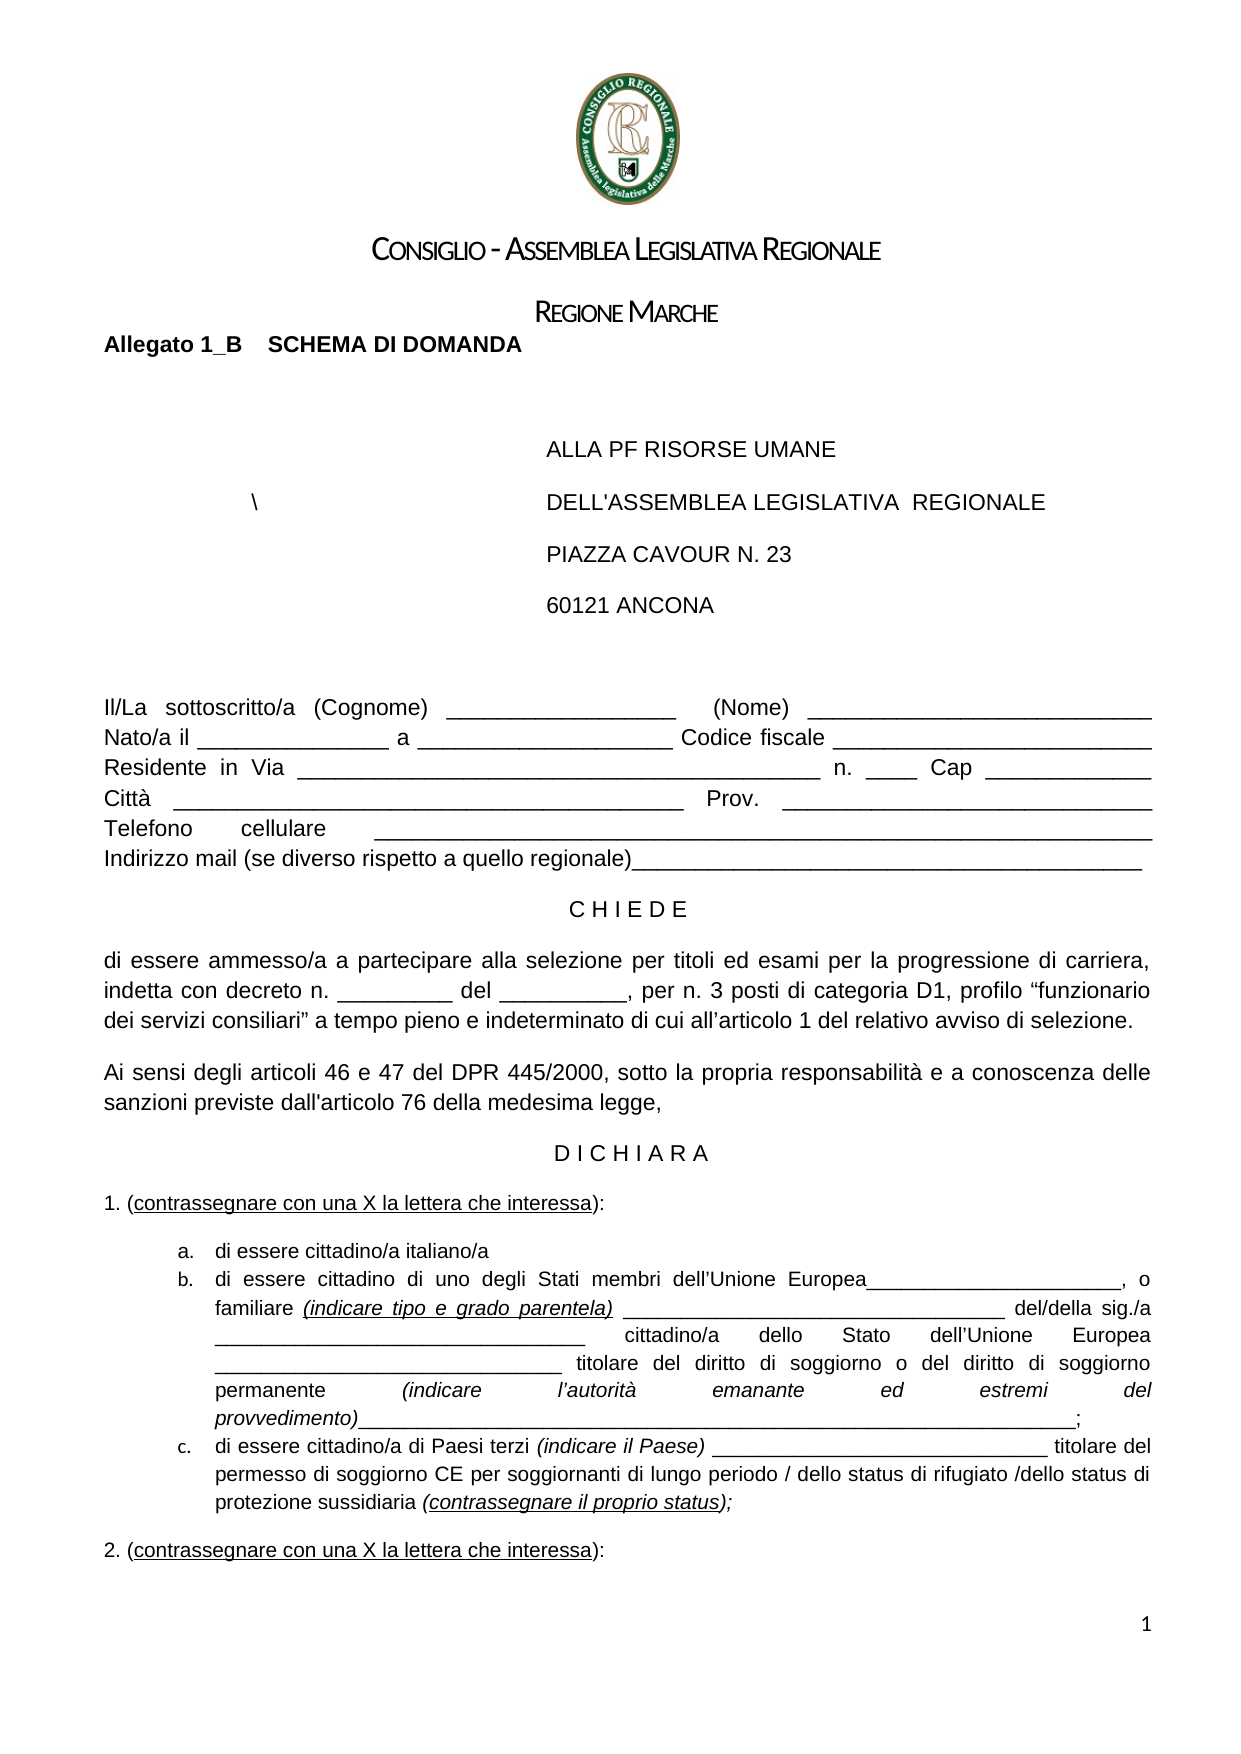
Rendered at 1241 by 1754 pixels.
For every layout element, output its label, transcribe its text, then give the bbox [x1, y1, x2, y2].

text \ DELL'ASSEMBLEA LEGISLATIVA REGIONALE [177, 488, 1152, 516]
list di essere cittadino di uno degli Stati membri dell’Unione Europea______________________, o familiare (indicare tipo e grado parentela) _________________________________ del/della sig./a ________________________________ cittadino/a dello Stato dell’Unione Europea ______________________________ titolare del diritto di soggiorno o del diritto di soggiorno permanente (indicare l’autorità emanante ed estremi del provvedimento)______________________________________________________________; [177, 1267, 1152, 1429]
list di essere cittadino/a italiano/a [177, 1239, 1152, 1263]
text C H I E D E [103, 896, 1152, 922]
text Il/La sottoscritto/a (Cognome) __________________ (Nome) ___________________________ Nato/a il _______________ a ____________________ Codice fiscale _________________________ Residente in Via _________________________________________ n. ____ Cap _____________ Città ________________________________________ Prov. _____________________________ Telefono cellulare _____________________________________________________________ Indirizzo mail (se diverso rispetto a quello regionale)________________________________________ [103, 694, 1152, 871]
text D I C H I A R A [103, 1140, 1152, 1166]
text Piazza Cavour n. 23 [472, 541, 1152, 567]
text di essere ammesso/a a partecipare alla selezione per titoli ed esami per la progressione di carriera, indetta con decreto n. _________ del __________, per n. 3 posti di categoria D1, profilo “funzionario dei servizi consiliari” a tempo pieno e indeterminato di cui all’articolo 1 del relativo avviso di selezione. [103, 947, 1152, 1034]
text 2. (contrassegnare con una X la lettera che interessa): [103, 1538, 1152, 1562]
list di essere cittadino/a di Paesi terzi (indicare il Paese) _____________________________ titolare del permesso di soggiorno CE per soggiornanti di lungo periodo / dello status di rifugiato /dello status di protezione sussidiaria (contrassegnare il proprio status); [177, 1433, 1152, 1513]
text Ai sensi degli articoli 46 e 47 del DPR 445/2000, sotto la propria responsabilità e a conoscenza delle sanzioni previste dall'articolo 76 della medesima legge, [103, 1058, 1152, 1115]
text Allegato 1_B SCHEMA DI DOMANDA [103, 331, 1152, 357]
text 1. (contrassegnare con una X la lettera che interessa): [103, 1191, 1152, 1215]
picture [576, 73, 680, 205]
text 60121 Ancona [472, 592, 1152, 618]
text ALLA PF RISORSE UMANE [103, 435, 1152, 463]
